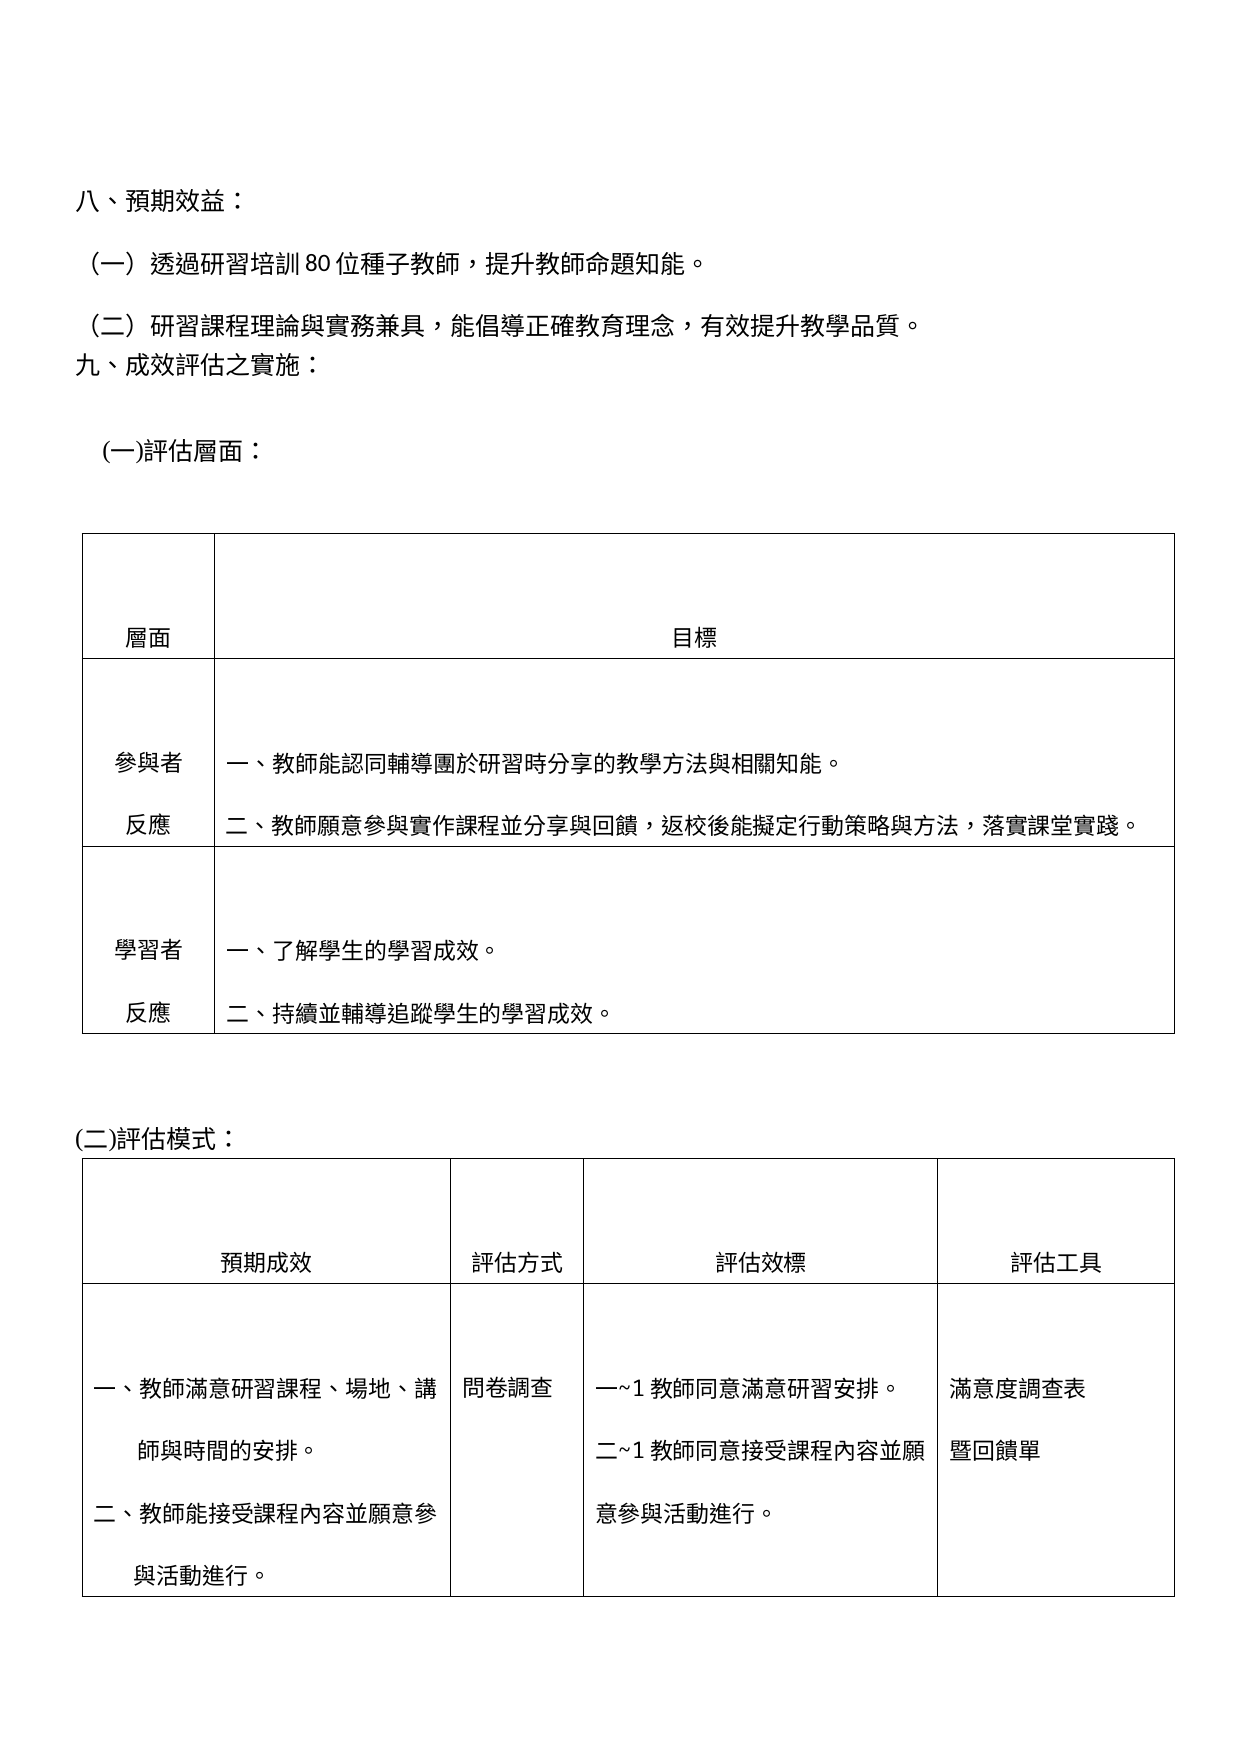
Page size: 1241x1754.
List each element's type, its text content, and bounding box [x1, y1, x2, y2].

table_cell 參與者 反應 [83, 659, 214, 846]
table_cell 滿意度調查表 暨回饋單 [938, 1284, 1174, 1596]
table_header 評估方式 [451, 1159, 583, 1283]
text (一)評估層面： [102, 408, 1181, 471]
table_header 層面 [83, 534, 214, 658]
text 九、成效評估之實施： [75, 346, 1181, 382]
table_header 評估工具 [938, 1159, 1174, 1283]
table_header 目標 [215, 534, 1174, 658]
text （一）透過研習培訓80位種子教師，提升教師命題知能。 [75, 221, 1181, 283]
text 八、預期效益： [75, 158, 1181, 221]
table_cell 一、教師能認同輔導團於研習時分享的教學方法與相關知能。 二、教師願意參與實作課程並分享與回饋，返校後能擬定行動策略與方法，落實課堂實踐。 [215, 659, 1174, 846]
table_cell 學習者 反應 [83, 847, 214, 1033]
table_header 預期成效 [83, 1159, 450, 1283]
table_header 評估效標 [584, 1159, 937, 1283]
text （二）研習課程理論與實務兼具，能倡導正確教育理念，有效提升教學品質。 [75, 283, 1181, 346]
table_cell 問卷調查 [451, 1284, 583, 1596]
text (二)評估模式： [75, 1096, 1181, 1158]
table_cell 一、教師滿意研習課程、場地、講師與時間的安排。 二、教師能接受課程內容並願意參與活動進行。 [83, 1284, 450, 1596]
table_cell 一~1教師同意滿意研習安排。 二~1教師同意接受課程內容並願意參與活動進行。 [584, 1284, 937, 1596]
table_cell 一、了解學生的學習成效。 二、持續並輔導追蹤學生的學習成效。 [215, 847, 1174, 1033]
